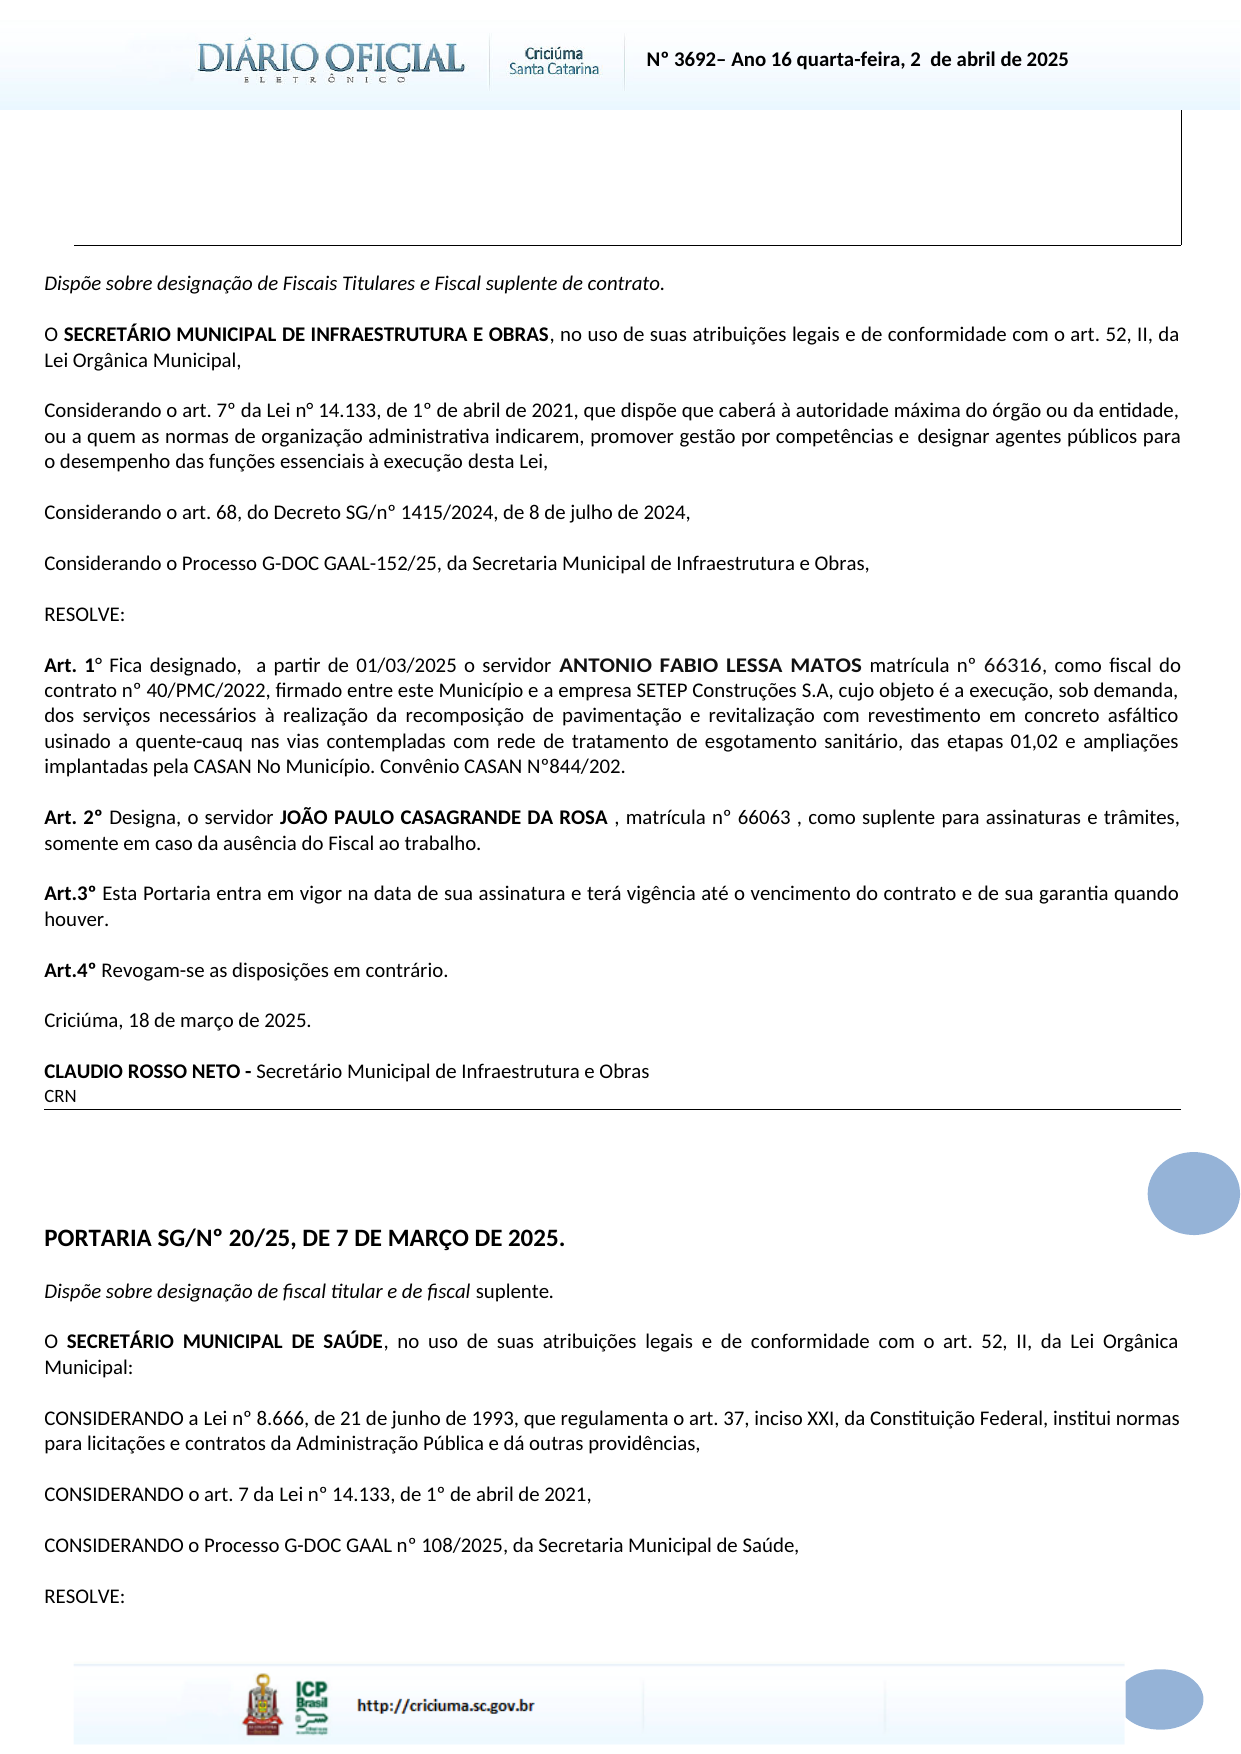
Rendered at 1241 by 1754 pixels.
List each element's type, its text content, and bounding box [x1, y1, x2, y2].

text CONSIDERANDO o Processo G-DOC GAAL nº 108/2025, da Secretaria Municipal de Saúde, [44, 1532, 1181, 1557]
text CONSIDERANDO o art. 7 da Lei nº 14.133, de 1º de abril de 2021, [44, 1481, 1181, 1507]
text O SECRETÁRIO MUNICIPAL DE INFRAESTRUTURA E OBRAS, no uso de suas atribuições legais e de conformidade com o art. 52, II, da Lei Orgânica Municipal, [44, 321, 1181, 372]
text CLAUDIO ROSSO NETO - Secretário Municipal de Infraestrutura e Obras [44, 1058, 1181, 1084]
text CONSIDERANDO a Lei nº 8.666, de 21 de junho de 1993, que regulamenta o art. 37, inciso XXI, da Constituição Federal, institui normas para licitações e contratos da Administração Pública e dá outras providências, [44, 1405, 1181, 1456]
text Dispõe sobre designação de fiscal titular e de fiscal suplente. [44, 1278, 1181, 1303]
text RESOLVE: [44, 601, 1181, 626]
text RESOLVE: [44, 1583, 1181, 1608]
text Dispõe sobre designação de Fiscais Titulares e Fiscal suplente de contrato. [44, 271, 1181, 296]
text O SECRETÁRIO MUNICIPAL DE SAÚDE, no uso de suas atribuições legais e de conformidade com o art. 52, II, da Lei Orgânica Municipal: [44, 1329, 1181, 1379]
text Considerando o art. 68, do Decreto SG/nº 1415/2024, de 8 de julho de 2024, [44, 499, 1181, 525]
text Art. 2º Designa, o servidor JOÃO PAULO CASAGRANDE DA ROSA , matrícula nº 66063 , como suplente para assinaturas e trâmites, somente em caso da ausência do Fiscal ao trabalho. [44, 804, 1181, 855]
text CRN [44, 1084, 1181, 1109]
text PORTARIA SG/Nº 20/25, DE 7 DE MARÇO DE 2025. [44, 1222, 1181, 1252]
list Art.4º Revogam-se as disposições em contrário. [44, 957, 1181, 982]
list Art.3º Esta Portaria entra em vigor na data de sua assinatura e terá vigência até o vencimento do contrato e de sua garantia quando houver. [44, 881, 1181, 931]
text Considerando o art. 7º da Lei n° 14.133, de 1º de abril de 2021, que dispõe que caberá à autoridade máxima do órgão ou da entidade, ou a quem as normas de organização administrativa indicarem, promover gestão por competências e designar agentes públicos para o desempenho das funções essenciais à execução desta Lei, [44, 398, 1181, 474]
text Art. 1° Fica designado, a partir de 01/03/2025 o servidor ANTONIO FABIO LESSA MATOS matrícula nº 66316, como fiscal do contrato nº 40/PMC/2022, firmado entre este Município e a empresa SETEP Construções S.A, cujo objeto é a execução, sob demanda, dos serviços necessários à realização da recomposição de pavimentação e revitalização com revestimento em concreto asfáltico usinado a quente-cauq nas vias contempladas com rede de tratamento de esgotamento sanitário, das etapas 01,02 e ampliações implantadas pela CASAN No Município. Convênio CASAN Nº844/202. [44, 652, 1181, 779]
text Considerando o Processo G-DOC GAAL-152/25, da Secretaria Municipal de Infraestrutura e Obras, [44, 550, 1181, 576]
text Criciúma, 18 de março de 2025. [44, 1008, 1181, 1033]
